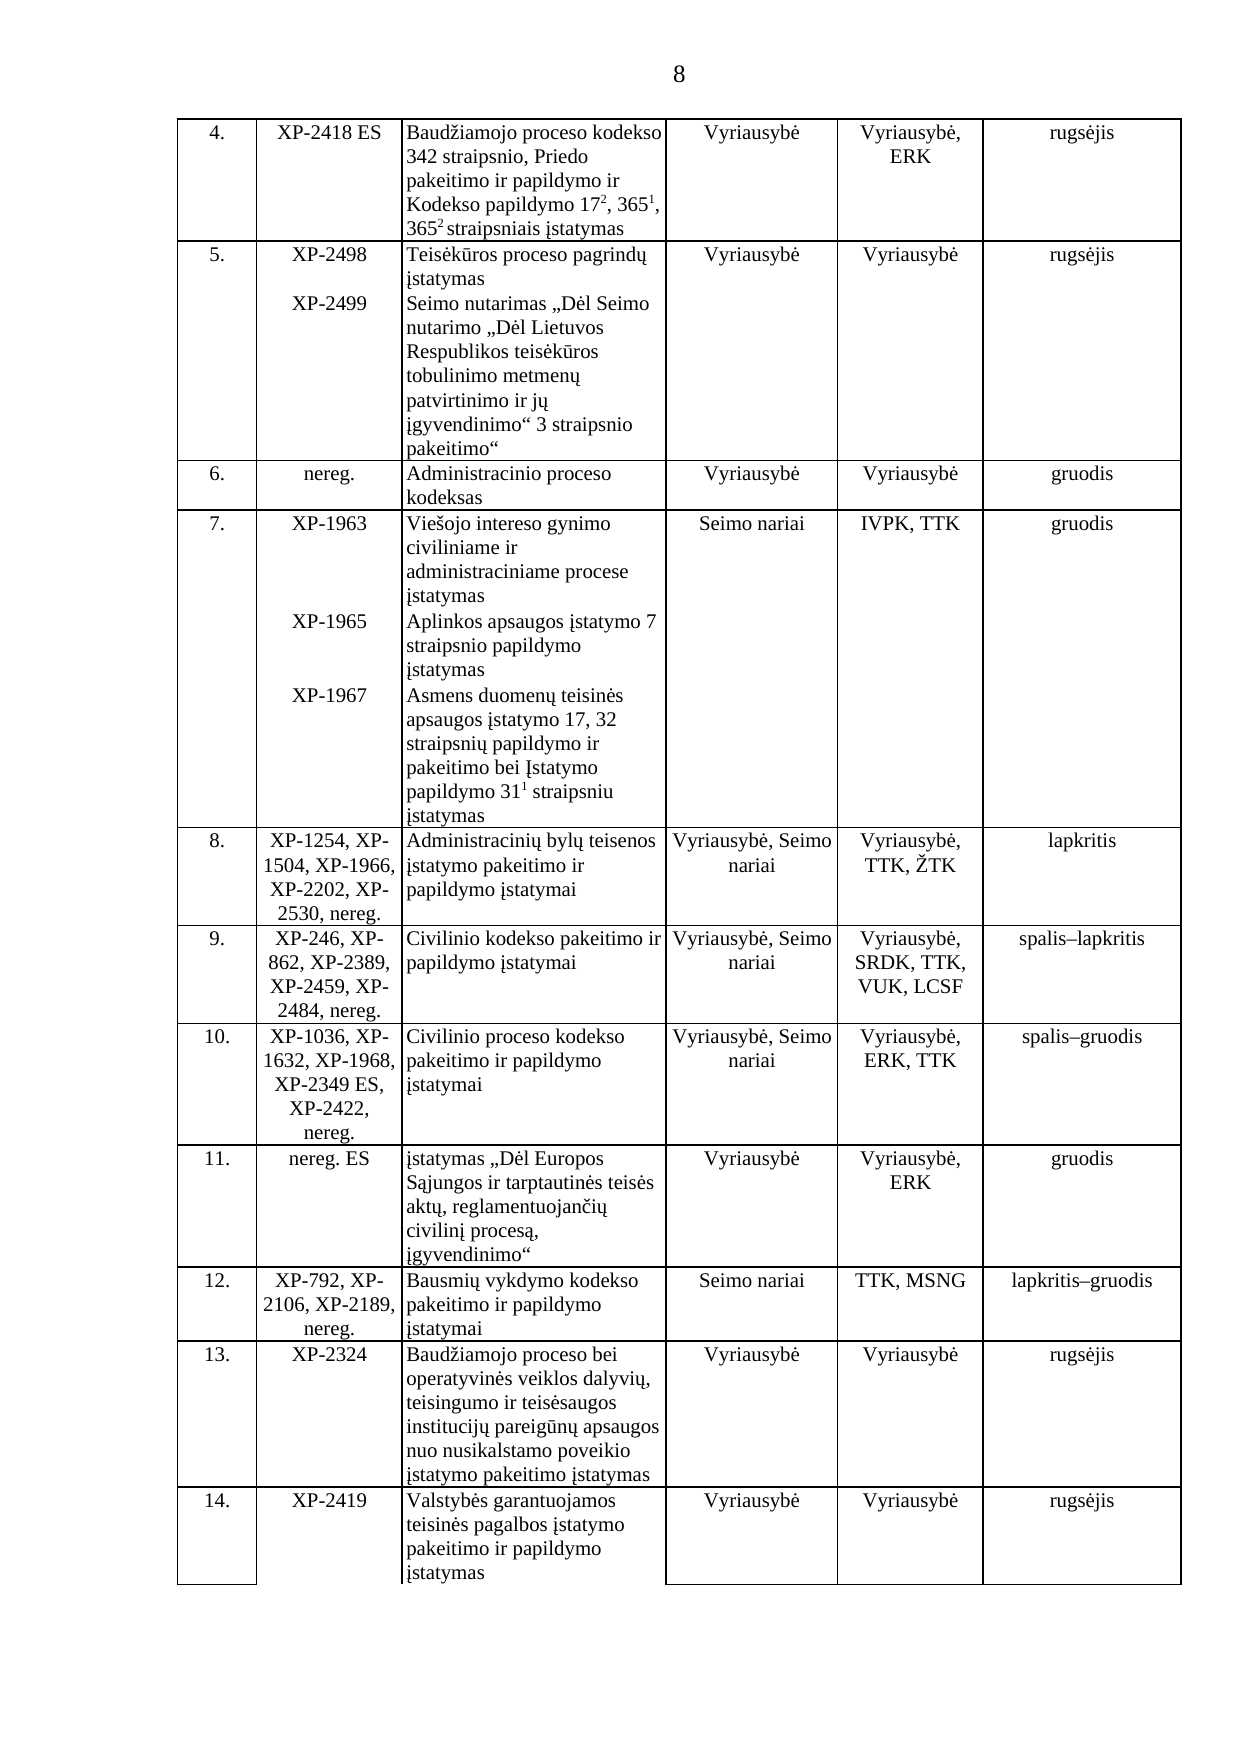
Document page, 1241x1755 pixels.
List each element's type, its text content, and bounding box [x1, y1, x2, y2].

table_cell Vyriausybė [838, 1342, 982, 1486]
table_cell gruodis [984, 511, 1180, 827]
table_cell Vyriausybė, TTK, ŽTK [838, 828, 982, 925]
table_cell Vyriausybė, ERK [838, 120, 982, 240]
table_cell XP-1963 [257, 511, 401, 607]
table_cell Vyriausybė, Seimo nariai [667, 926, 837, 1022]
table_cell XP-1967 [257, 681, 401, 827]
table_cell 4. [178, 120, 256, 240]
table_cell Civilinio kodekso pakeitimo ir papildymo įstatymai [403, 926, 665, 1022]
table_cell 8. [178, 828, 256, 925]
table_cell IVPK, TTK [838, 511, 982, 827]
table_cell Vyriausybė [838, 242, 982, 460]
table_cell Vyriausybė, Seimo nariai [667, 1024, 837, 1144]
table_cell XP-2499 [257, 290, 401, 460]
table_cell 5. [178, 242, 256, 460]
table_cell Civilinio proceso kodekso pakeitimo ir papildymo įstatymai [403, 1024, 665, 1144]
table_cell TTK, MSNG [838, 1268, 982, 1340]
table_cell Seimo nariai [667, 511, 837, 827]
table_cell rugsėjis [984, 1488, 1180, 1584]
table_cell nereg. [257, 461, 401, 509]
table_cell spalis–gruodis [984, 1024, 1180, 1144]
table_cell gruodis [984, 461, 1180, 509]
table_cell Vyriausybė, SRDK, TTK, VUK, LCSF [838, 926, 982, 1022]
table_cell XP-2419 [257, 1488, 401, 1584]
table_cell Vyriausybė [838, 1488, 982, 1584]
table_cell XP-1965 [257, 607, 401, 681]
table_cell rugsėjis [984, 120, 1180, 240]
table_cell Vyriausybė [838, 461, 982, 509]
table_cell Vyriausybė [667, 1342, 837, 1486]
table_cell Vyriausybė [667, 1146, 837, 1266]
table_cell nereg. ES [257, 1146, 401, 1266]
table_cell Seimo nariai [667, 1268, 837, 1340]
table_cell Vyriausybė [667, 461, 837, 509]
table_cell Asmens duomenų teisinės apsaugos įstatymo 17, 32 straipsnių papildymo ir pakeitimo bei Įstatymo papildymo 311 straipsniu įstatymas [403, 681, 665, 827]
table_cell Seimo nutarimas „Dėl Seimo nutarimo „Dėl Lietuvos Respublikos teisėkūros tobulinimo metmenų patvirtinimo ir jų įgyvendinimo“ 3 straipsnio pakeitimo“ [403, 290, 665, 460]
table_cell Vyriausybė [667, 1488, 837, 1584]
table_cell 6. [178, 461, 256, 509]
table_cell Vyriausybė, ERK, TTK [838, 1024, 982, 1144]
table_cell 10. [178, 1024, 256, 1144]
table_cell 12. [178, 1268, 256, 1340]
table_cell 11. [178, 1146, 256, 1266]
table_cell spalis–lapkritis [984, 926, 1180, 1022]
table_cell rugsėjis [984, 1342, 1180, 1486]
table_cell XP-2498 [257, 242, 401, 290]
table_cell lapkritis–gruodis [984, 1268, 1180, 1340]
table_cell Administracinių bylų teisenos įstatymo pakeitimo ir papildymo įstatymai [403, 828, 665, 925]
table_cell Vyriausybė [667, 242, 837, 460]
table_cell rugsėjis [984, 242, 1180, 460]
table_cell XP-2324 [257, 1342, 401, 1486]
table_cell lapkritis [984, 828, 1180, 925]
table_cell gruodis [984, 1146, 1180, 1266]
table_cell Vyriausybė [667, 120, 837, 240]
table_cell XP-2418 ES [257, 120, 401, 240]
table_cell Aplinkos apsaugos įstatymo 7 straipsnio papildymo įstatymas [403, 607, 665, 681]
table_cell 13. [178, 1342, 256, 1486]
table_cell 7. [178, 511, 256, 827]
table_cell Vyriausybė, ERK [838, 1146, 982, 1266]
table_cell 9. [178, 926, 256, 1022]
table_cell 14. [178, 1488, 256, 1584]
table_cell Vyriausybė, Seimo nariai [667, 828, 837, 925]
